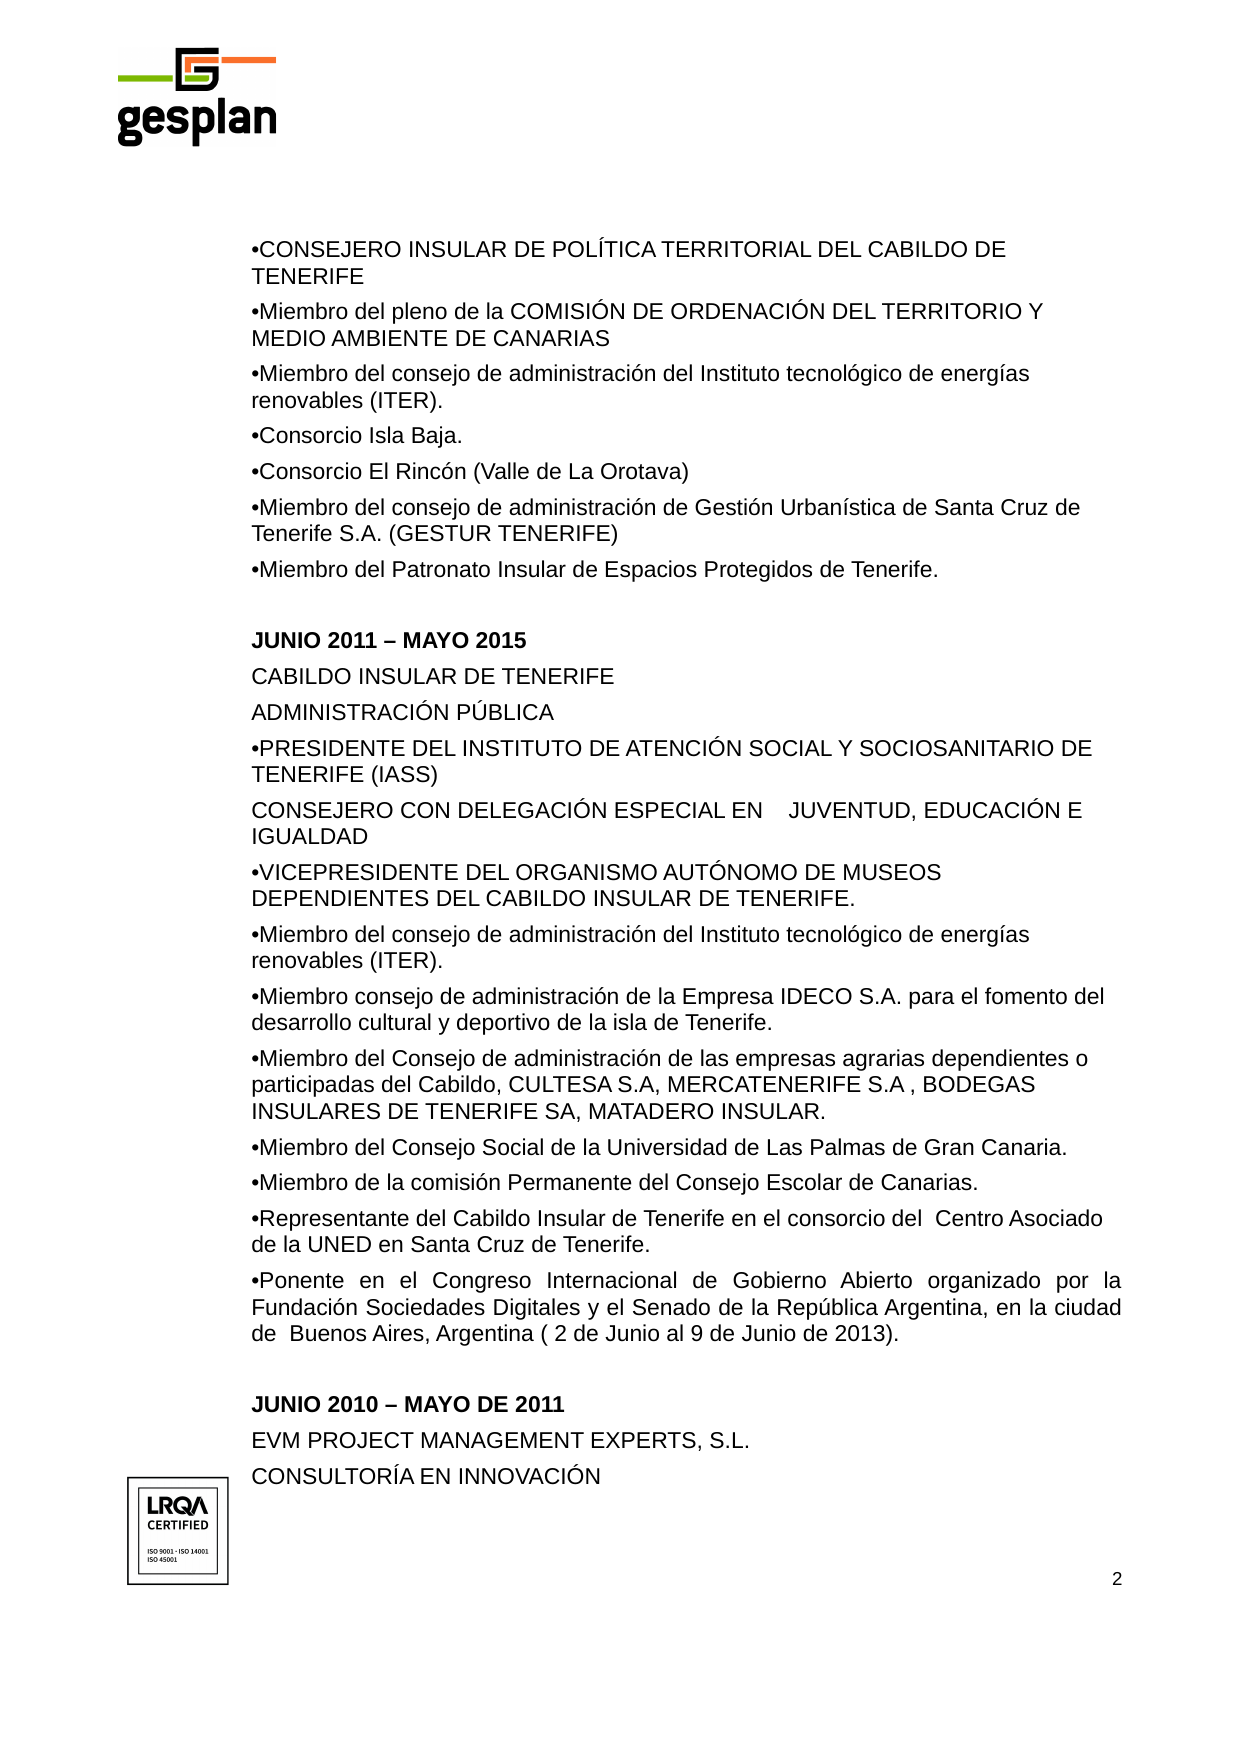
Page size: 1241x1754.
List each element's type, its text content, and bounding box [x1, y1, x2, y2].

text •Consorcio Isla Baja. [251, 422, 1122, 449]
text •Consorcio El Rincón (Valle de La Orotava) [251, 458, 1122, 484]
text ADMINISTRACIÓN PÚBLICA [251, 699, 1122, 725]
text •Miembro del Patronato Insular de Espacios Protegidos de Tenerife. [251, 556, 1122, 582]
text •PRESIDENTE DEL INSTITUTO DE ATENCIÓN SOCIAL Y SOCIOSANITARIO DE TENERIFE (IASS) [251, 735, 1122, 787]
text •Miembro del consejo de administración del Instituto tecnológico de energías renovables (ITER). [251, 360, 1122, 413]
text CONSEJERO CON DELEGACIÓN ESPECIAL EN JUVENTUD, EDUCACIÓN E IGUALDAD [251, 797, 1122, 849]
text •Miembro del consejo de administración del Instituto tecnológico de energías renovables (ITER). [251, 921, 1122, 974]
text •CONSEJERO INSULAR DE POLÍTICA TERRITORIAL DEL CABILDO DE TENERIFE [251, 236, 1122, 289]
text •Ponente en el Congreso Internacional de Gobierno Abierto organizado por la Fundación Sociedades Digitales y el Senado de la República Argentina, en la ciudad de Buenos Aires, Argentina ( 2 de Junio al 9 de Junio de 2013). [251, 1267, 1122, 1346]
text •Miembro consejo de administración de la Empresa IDECO S.A. para el fomento del desarrollo cultural y deportivo de la isla de Tenerife. [251, 983, 1122, 1036]
text JUNIO 2010 – MAYO DE 2011 [251, 1391, 1122, 1418]
text •VICEPRESIDENTE DEL ORGANISMO AUTÓNOMO DE MUSEOS DEPENDIENTES DEL CABILDO INSULAR DE TENERIFE. [251, 859, 1122, 912]
text •Miembro del consejo de administración de Gestión Urbanística de Santa Cruz de Tenerife S.A. (GESTUR TENERIFE) [251, 494, 1122, 547]
text •Miembro del Consejo de administración de las empresas agrarias dependientes o participadas del Cabildo, CULTESA S.A, MERCATENERIFE S.A , BODEGAS INSULARES DE TENERIFE SA, MATADERO INSULAR. [251, 1045, 1122, 1124]
text •Miembro de la comisión Permanente del Consejo Escolar de Canarias. [251, 1169, 1122, 1196]
text •Representante del Cabildo Insular de Tenerife en el consorcio del Centro Asociado de la UNED en Santa Cruz de Tenerife. [251, 1205, 1122, 1258]
text CONSULTORÍA EN INNOVACIÓN [251, 1463, 1122, 1489]
text EVM PROJECT MANAGEMENT EXPERTS, S.L. [251, 1427, 1122, 1453]
text •Miembro del Consejo Social de la Universidad de Las Palmas de Gran Canaria. [251, 1133, 1122, 1160]
text JUNIO 2011 – MAYO 2015 [251, 627, 1122, 654]
text •Miembro del pleno de la COMISIÓN DE ORDENACIÓN DEL TERRITORIO Y MEDIO AMBIENTE DE CANARIAS [251, 298, 1122, 351]
text CABILDO INSULAR DE TENERIFE [251, 663, 1122, 689]
